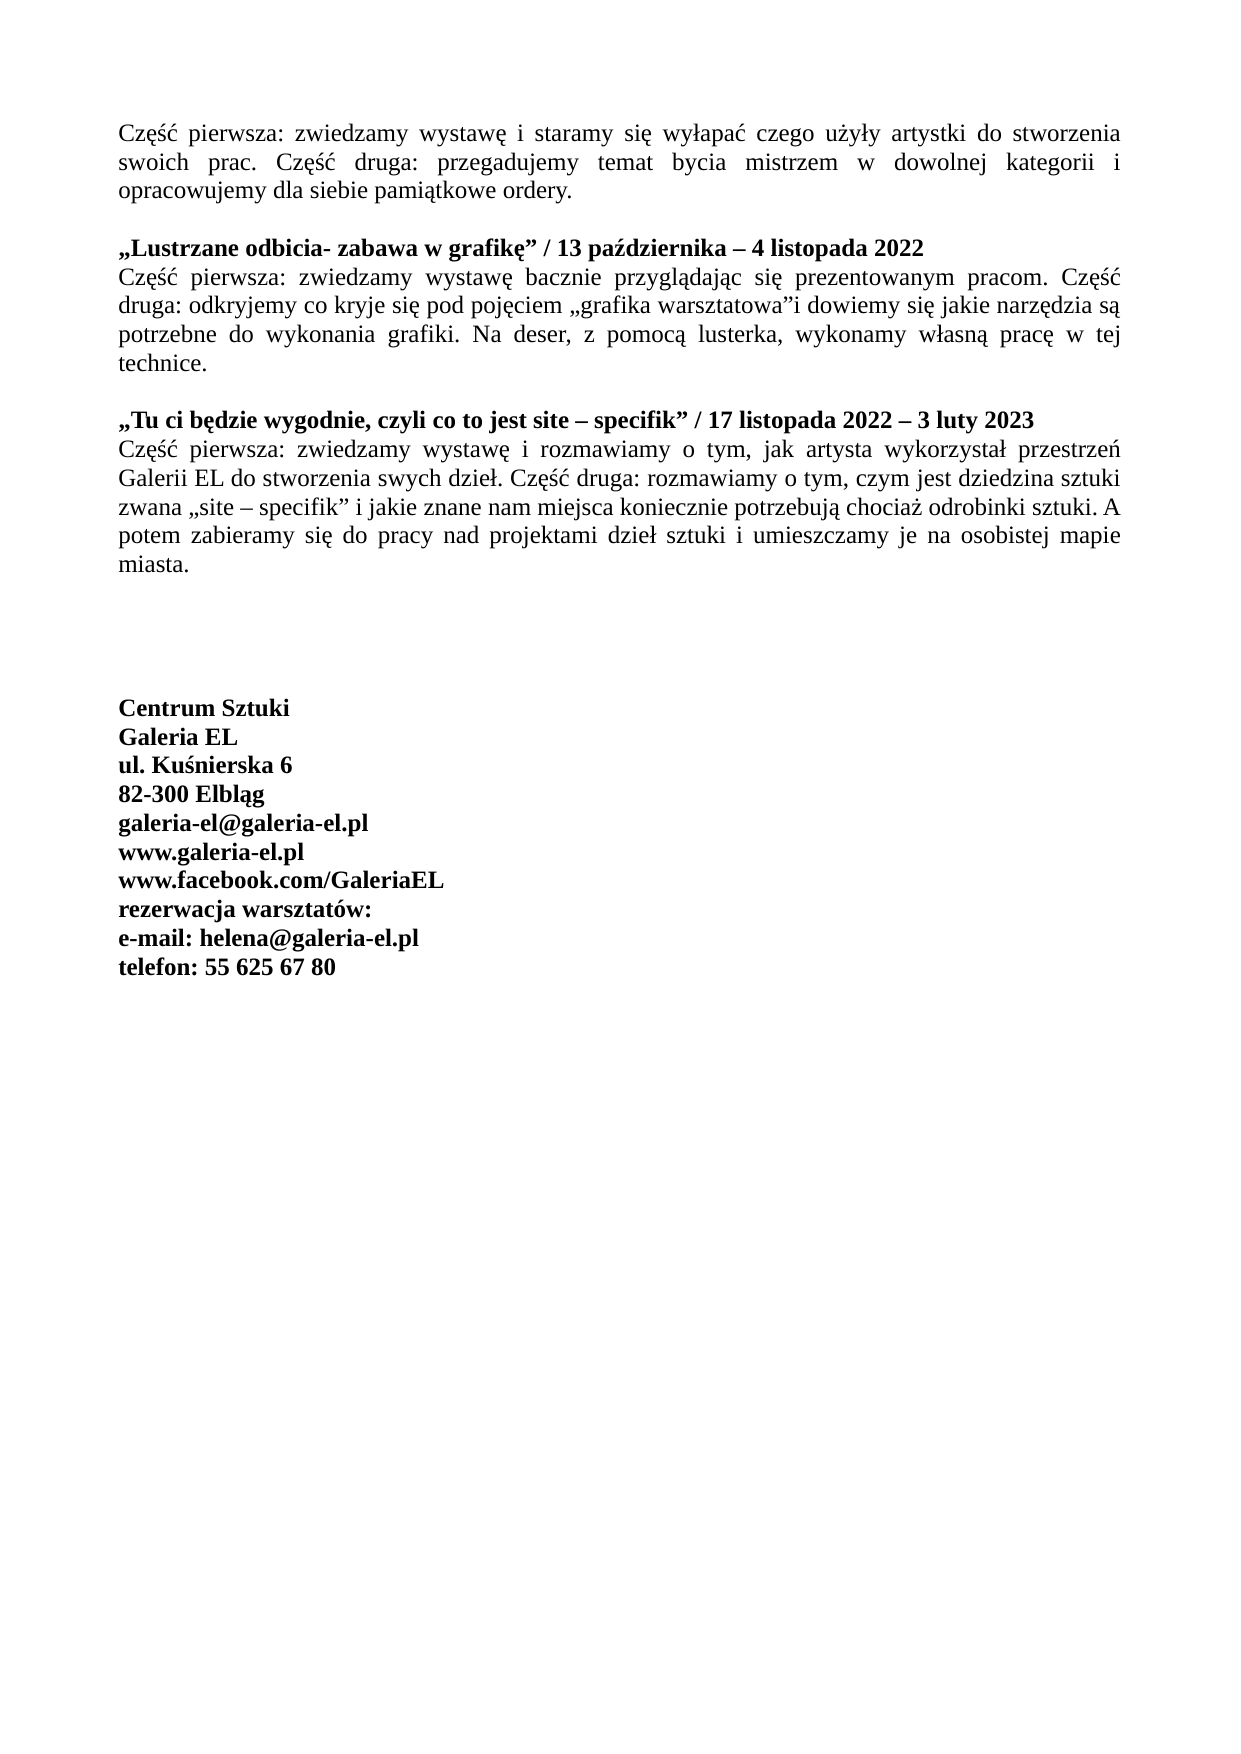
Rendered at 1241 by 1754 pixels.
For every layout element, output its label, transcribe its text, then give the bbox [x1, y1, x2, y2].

text „Lustrzane odbicia- zabawa w grafikę” / 13 października – 4 listopada 2022 [118, 233, 1122, 262]
text „Tu ci będzie wygodnie, czyli co to jest site – specifik” / 17 listopada 2022 – 3 luty 2023 [118, 406, 1122, 434]
text Część pierwsza: zwiedzamy wystawę i rozmawiamy o tym, jak artysta wykorzystał przestrzeń Galerii EL do stworzenia swych dzieł. Część druga: rozmawiamy o tym, czym jest dziedzina sztuki zwana „site – specifik” i jakie znane nam miejsca koniecznie potrzebują chociaż odrobinki sztuki. A potem zabieramy się do pracy nad projektami dzieł sztuki i umieszczamy je na osobistej mapie miasta. [118, 434, 1122, 578]
text Centrum Sztuki Galeria EL ul. Kuśnierska 6 82-300 Elbląg galeria-el@galeria-el.pl www.galeria-el.pl www.facebook.com/GaleriaEL rezerwacja warsztatów: e-mail: helena@galeria-el.pl telefon: 55 625 67 80 [118, 693, 1122, 981]
text Część pierwsza: zwiedzamy wystawę i staramy się wyłapać czego użyły artystki do stworzenia swoich prac. Część druga: przegadujemy temat bycia mistrzem w dowolnej kategorii i opracowujemy dla siebie pamiątkowe ordery. [118, 118, 1122, 204]
text Część pierwsza: zwiedzamy wystawę bacznie przyglądając się prezentowanym pracom. Część druga: odkryjemy co kryje się pod pojęciem „grafika warsztatowa”i dowiemy się jakie narzędzia są potrzebne do wykonania grafiki. Na deser, z pomocą lusterka, wykonamy własną pracę w tej technice. [118, 262, 1122, 377]
